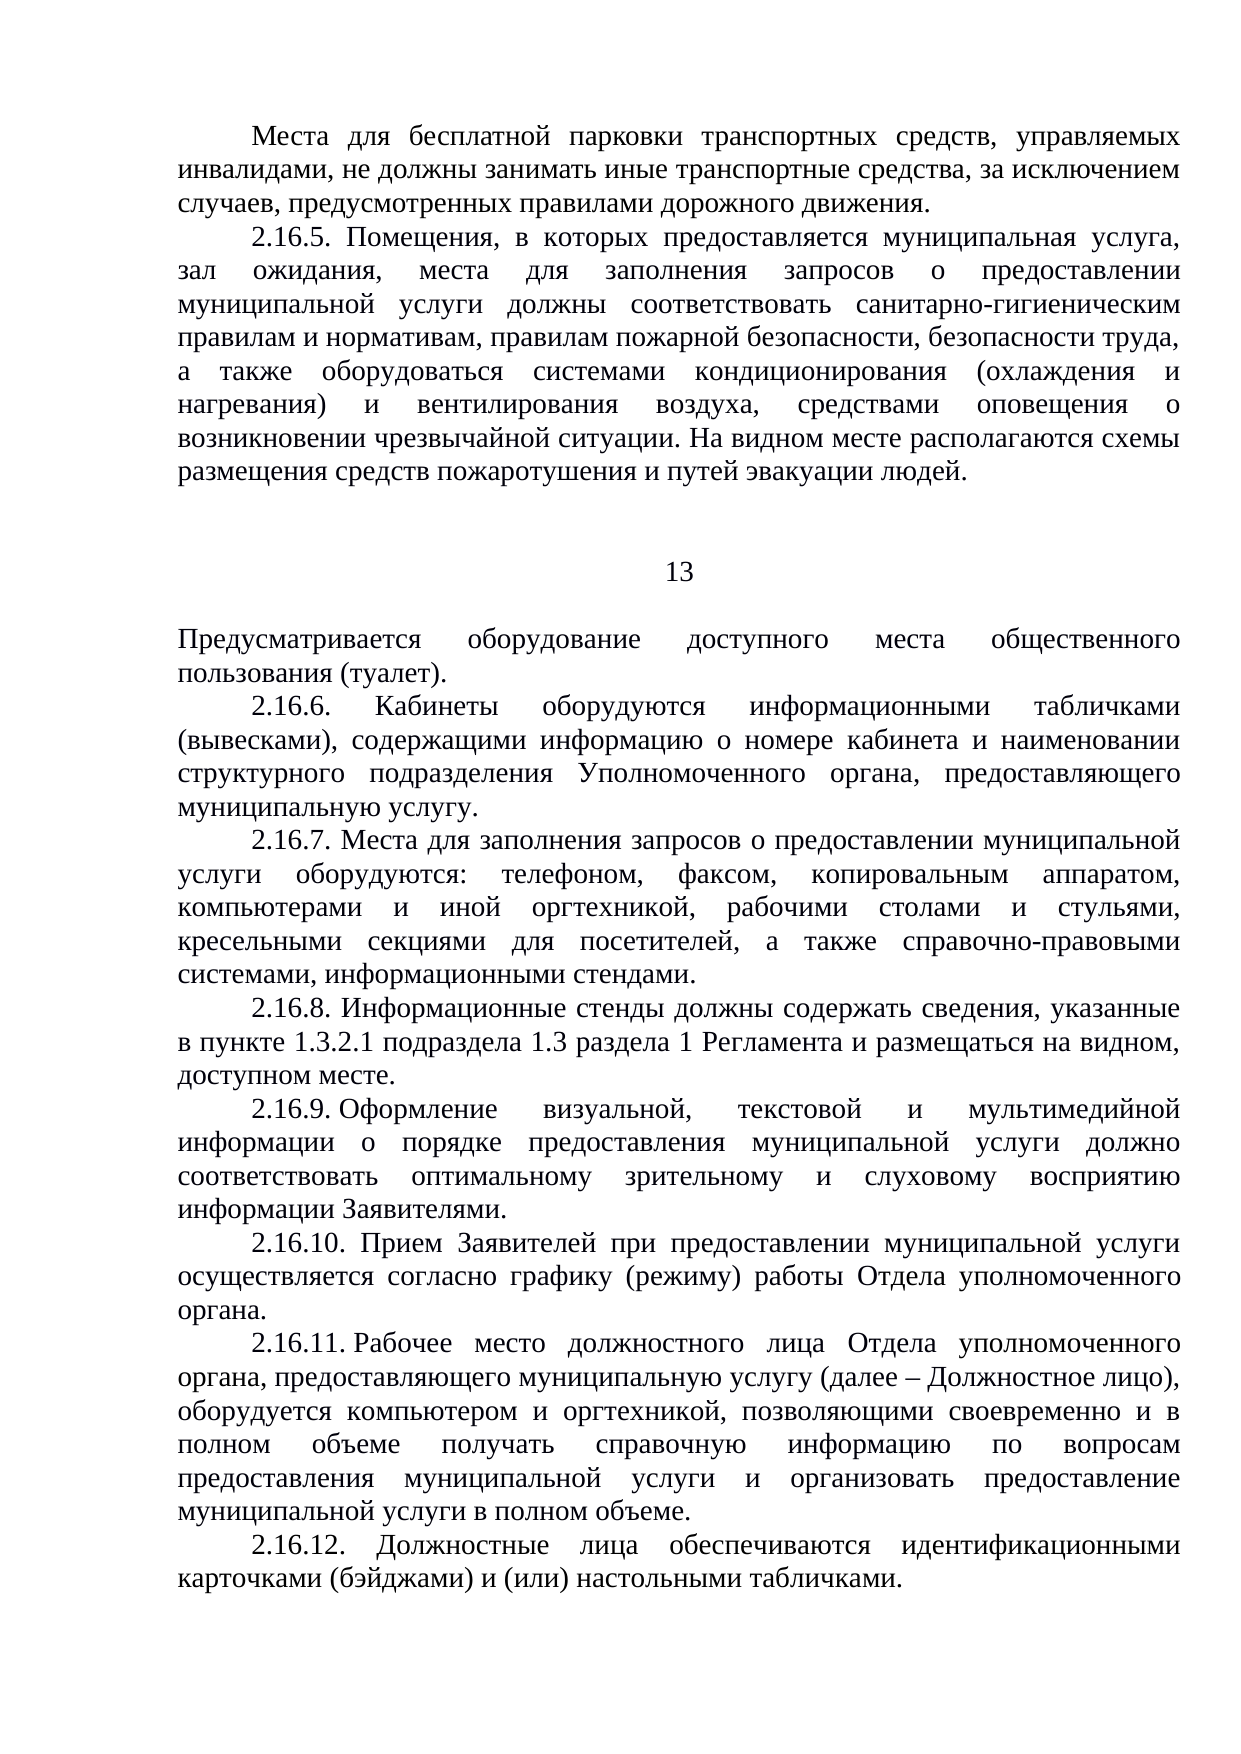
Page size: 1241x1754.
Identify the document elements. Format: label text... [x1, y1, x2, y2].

text а также оборудоваться системами кондиционирования (охлаждения и нагревания) и вентилирования воздуха, средствами оповещения о возникновении чрезвычайной ситуации. На видном месте располагаются схемы размещения средств пожаротушения и путей эвакуации людей. [177, 353, 1181, 487]
text 2.16.12. Должностные лица обеспечиваются идентификационными карточками (бэйджами) и (или) настольными табличками. [177, 1527, 1181, 1594]
text 2.16.10. Прием Заявителей при предоставлении муниципальной услуги осуществляется согласно графику (режиму) работы Отдела уполномоченного органа. [177, 1225, 1181, 1326]
text 13 [177, 554, 1181, 588]
text 2.16.7. Места для заполнения запросов о предоставлении муниципальной услуги оборудуются: телефоном, факсом, копировальным аппаратом, компьютерами и иной оргтехникой, рабочими столами и стульями, кресельными секциями для посетителей, а также справочно-правовыми системами, информационными стендами. [177, 822, 1181, 990]
text Предусматривается оборудование доступного места общественного пользования (туалет). [177, 621, 1181, 688]
text 2.16.6. Кабинеты оборудуются информационными табличками (вывесками), содержащими информацию о номере кабинета и наименовании структурного подразделения Уполномоченного органа, предоставляющего муниципальную услугу. [177, 688, 1181, 822]
text 2.16.11. Рабочее место должностного лица Отдела уполномоченного органа, предоставляющего муниципальную услугу (далее – Должностное лицо), оборудуется компьютером и оргтехникой, позволяющими своевременно и в полном объеме получать справочную информацию по вопросам предоставления муниципальной услуги и организовать предоставление муниципальной услуги в полном объеме. [177, 1326, 1181, 1527]
text 2.16.8. Информационные стенды должны содержать сведения, указанные в пункте 1.3.2.1 подраздела 1.3 раздела 1 Регламента и размещаться на видном, доступном месте. [177, 990, 1181, 1091]
text 2.16.9. Оформление визуальной, текстовой и мультимедийной информации о порядке предоставления муниципальной услуги должно соответствовать оптимальному зрительному и слуховому восприятию информации Заявителями. [177, 1091, 1181, 1225]
text Места для бесплатной парковки транспортных средств, управляемых инвалидами, не должны занимать иные транспортные средства, за исключением случаев, предусмотренных правилами дорожного движения. [177, 118, 1181, 219]
text 2.16.5. Помещения, в которых предоставляется муниципальная услуга, зал ожидания, места для заполнения запросов о предоставлении муниципальной услуги должны соответствовать санитарно-гигиеническим правилам и нормативам, правилам пожарной безопасности, безопасности труда, [177, 219, 1181, 353]
